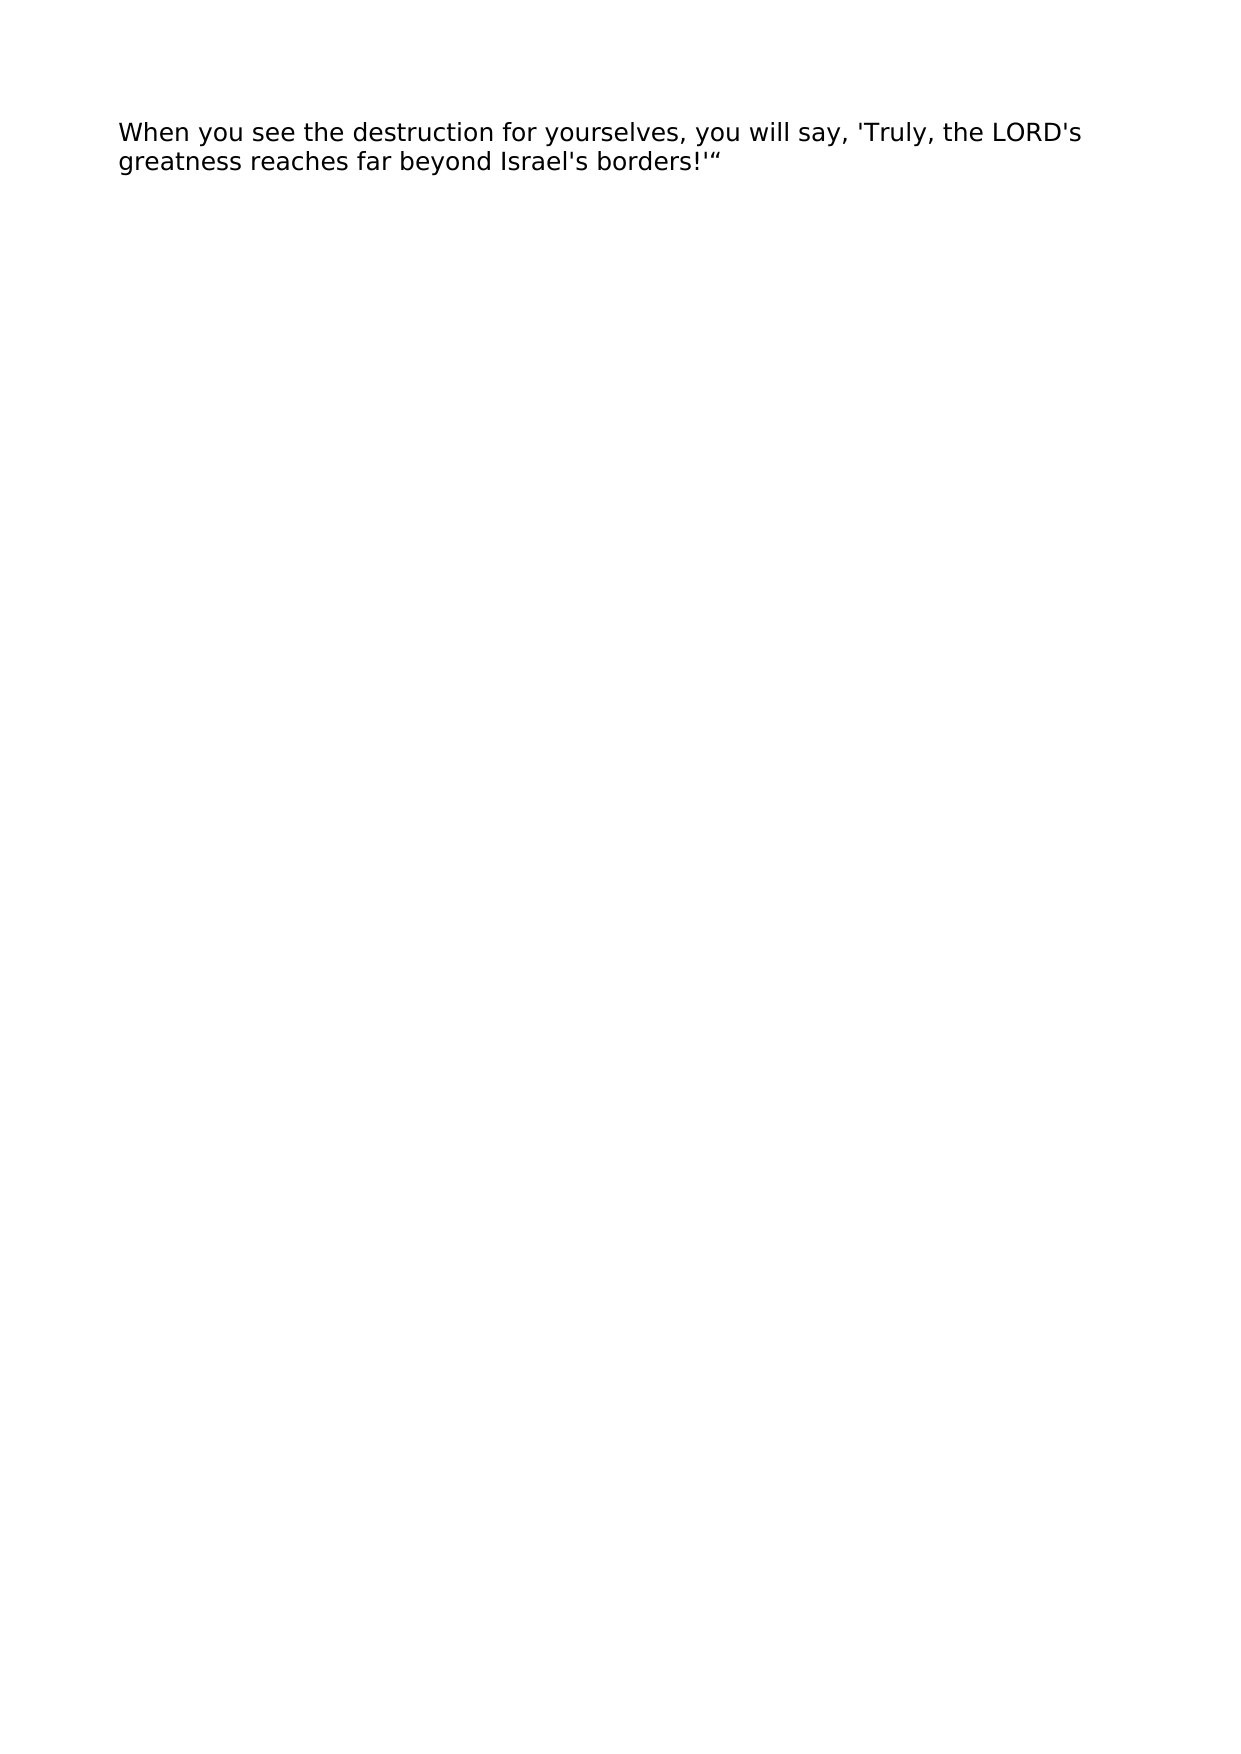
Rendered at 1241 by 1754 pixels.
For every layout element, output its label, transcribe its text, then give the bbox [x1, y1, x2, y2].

text When you see the destruction for yourselves, you will say, 'Truly, the LORD's greatness reaches far beyond Israel's borders!'“ [118, 118, 1122, 176]
